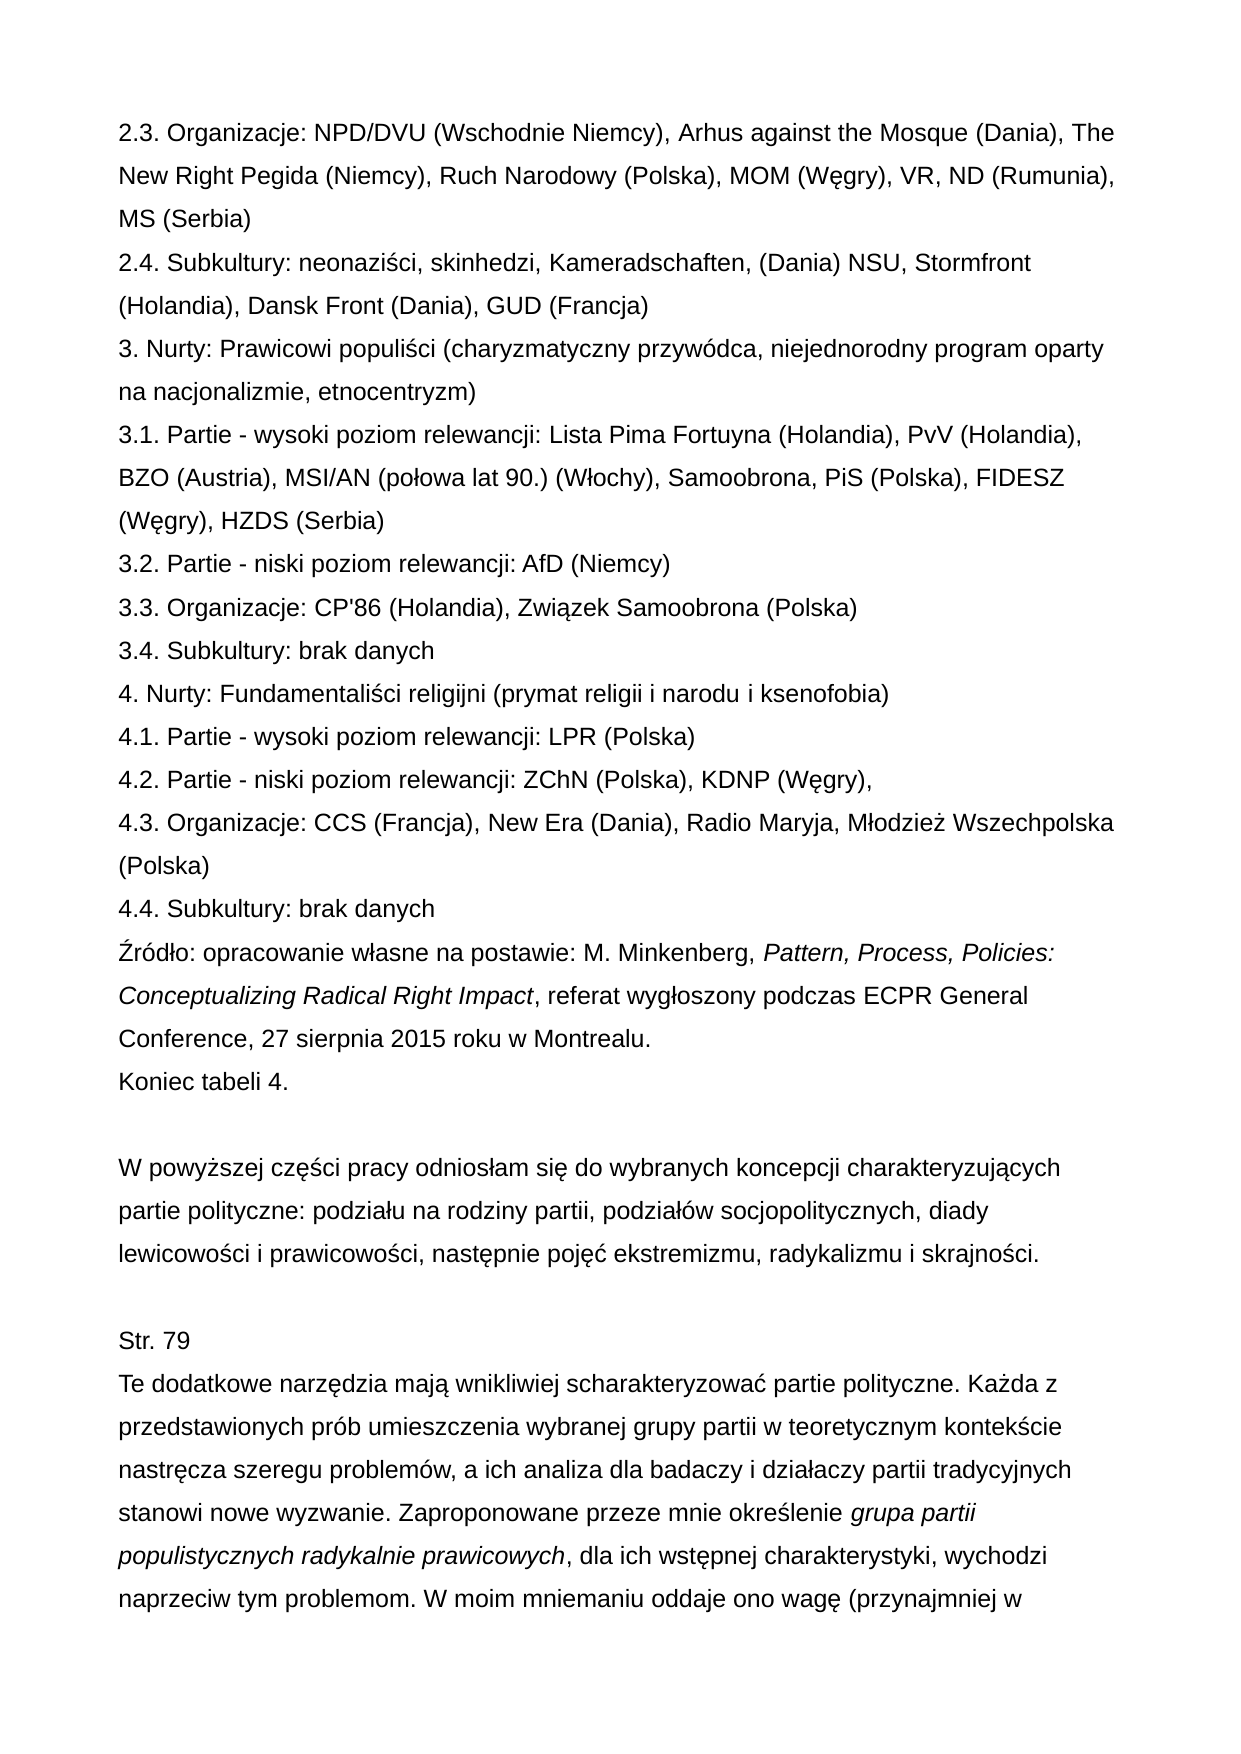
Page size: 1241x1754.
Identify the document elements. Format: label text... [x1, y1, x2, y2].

text Te dodatkowe narzędzia mają wnikliwiej scharakteryzować partie polityczne. Każda z przedstawionych prób umieszczenia wybranej grupy partii w teoretycznym kontekście nastręcza szeregu problemów, a ich analiza dla badaczy i działaczy partii tradycyjnych stanowi nowe wyzwanie. Zaproponowane przeze mnie określenie grupa partii populistycznych radykalnie prawicowych, dla ich wstępnej charakterystyki, wychodzi naprzeciw tym problemom. W moim mniemaniu oddaje ono wagę (przynajmniej w [118, 1369, 1122, 1613]
text 2.3. Organizacje: NPD/DVU (Wschodnie Niemcy), Arhus against the Mosque (Dania), The New Right Pegida (Niemcy), Ruch Narodowy (Polska), MOM (Węgry), VR, ND (Rumunia), MS (Serbia) [118, 118, 1122, 233]
text Str. 79 [118, 1326, 1122, 1354]
text 4.3. Organizacje: CCS (Francja), New Era (Dania), Radio Maryja, Młodzież Wszechpolska (Polska) [118, 808, 1122, 880]
text 4.1. Partie - wysoki poziom relewancji: LPR (Polska) [118, 722, 1122, 751]
text 4.4. Subkultury: brak danych [118, 894, 1122, 923]
text 3.4. Subkultury: brak danych [118, 636, 1122, 664]
text 4. Nurty: Fundamentaliści religijni (prymat religii i narodu i ksenofobia) [118, 679, 1122, 707]
text 3. Nurty: Prawicowi populiści (charyzmatyczny przywódca, niejednorodny program oparty na nacjonalizmie, etnocentryzm) [118, 334, 1122, 406]
text W powyższej części pracy odniosłam się do wybranych koncepcji charakteryzujących partie polityczne: podziału na rodziny partii, podziałów socjopolitycznych, diady lewicowości i prawicowości, następnie pojęć ekstremizmu, radykalizmu i skrajności. [118, 1153, 1122, 1268]
text 4.2. Partie - niski poziom relewancji: ZChN (Polska), KDNP (Węgry), [118, 765, 1122, 794]
text 3.2. Partie - niski poziom relewancji: AfD (Niemcy) [118, 549, 1122, 578]
text Źródło: opracowanie własne na postawie: M. Minkenberg, Pattern, Process, Policies: Conceptualizing Radical Right Impact, referat wygłoszony podczas ECPR General Conference, 27 sierpnia 2015 roku w Montrealu. [118, 937, 1122, 1052]
text 3.1. Partie - wysoki poziom relewancji: Lista Pima Fortuyna (Holandia), PvV (Holandia), BZO (Austria), MSI/AN (połowa lat 90.) (Włochy), Samoobrona, PiS (Polska), FIDESZ (Węgry), HZDS (Serbia) [118, 420, 1122, 535]
text 2.4. Subkultury: neonaziści, skinhedzi, Kameradschaften, (Dania) NSU, Stormfront (Holandia), Dansk Front (Dania), GUD (Francja) [118, 247, 1122, 319]
text 3.3. Organizacje: CP'86 (Holandia), Związek Samoobrona (Polska) [118, 592, 1122, 621]
text Koniec tabeli 4. [118, 1067, 1122, 1096]
